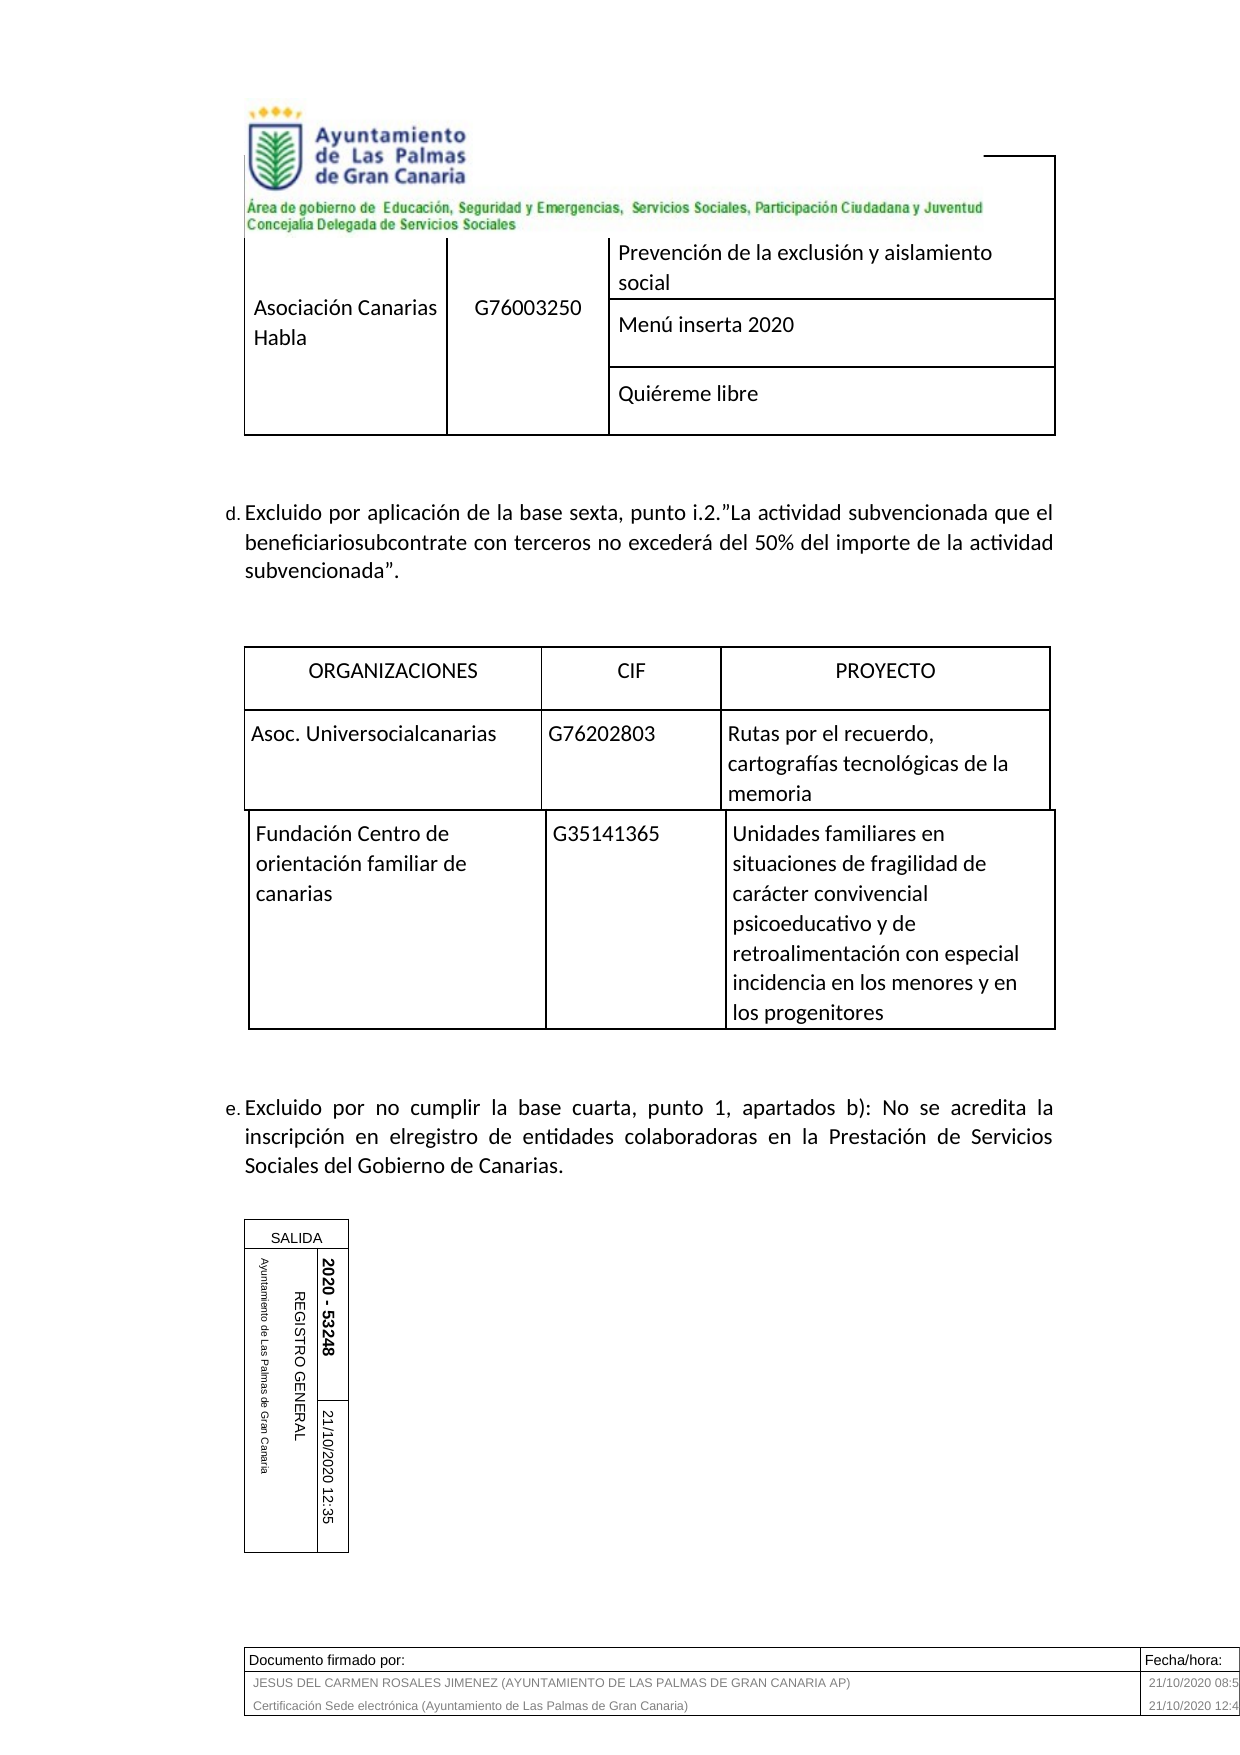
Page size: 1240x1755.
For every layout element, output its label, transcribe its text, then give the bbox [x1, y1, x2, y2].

table_cell Fundación Centro de orientación familiar de canarias [250, 811, 545, 1028]
table_cell [1051, 709, 1055, 808]
table_cell Asoc. Universocialcanarias [245, 711, 541, 808]
table_cell Unidades familiares en situaciones de fragilidad de carácter convivencial psicoeducativo y de retroalimentación con especial incidencia en los menores y en los progenitores [727, 811, 1054, 1028]
table_header SALIDA [245, 1220, 348, 1248]
table_header [1051, 646, 1055, 708]
list Excluido por aplicación de la base sexta, punto i.2.”La actividad subvencionada que el beneficiariosubcontrate con terceros no excederá del 50% del importe de la actividad subvencionada”. [225, 498, 1055, 585]
table_cell [318, 1249, 348, 1400]
table_header PROYECTO [722, 648, 1049, 708]
table_cell G35141365 [547, 811, 725, 1028]
table_cell Rutas por el recuerdo, cartografías tecnológicas de la memoria [722, 711, 1049, 808]
table_cell Asociación Canarias Habla [245, 238, 446, 434]
table_cell [318, 1401, 348, 1552]
table_header ORGANIZACIONES [245, 648, 541, 708]
table_cell Menú inserta 2020 [610, 300, 1054, 366]
table_cell Quiéreme libre [610, 368, 1054, 434]
table_cell G76202803 [542, 711, 720, 808]
table_cell [245, 1249, 317, 1552]
table_cell G76003250 [448, 238, 608, 434]
list Excluido por no cumplir la base cuarta, punto 1, apartados b): No se acredita la inscripción en elregistro de entidades colaboradoras en la Prestación de Servicios Sociales del Gobierno de Canarias. [225, 1093, 1055, 1179]
table_cell Prevención de la exclusión y aislamiento social [610, 157, 1054, 298]
table_header CIF [542, 648, 720, 708]
table_cell [244, 811, 248, 1028]
